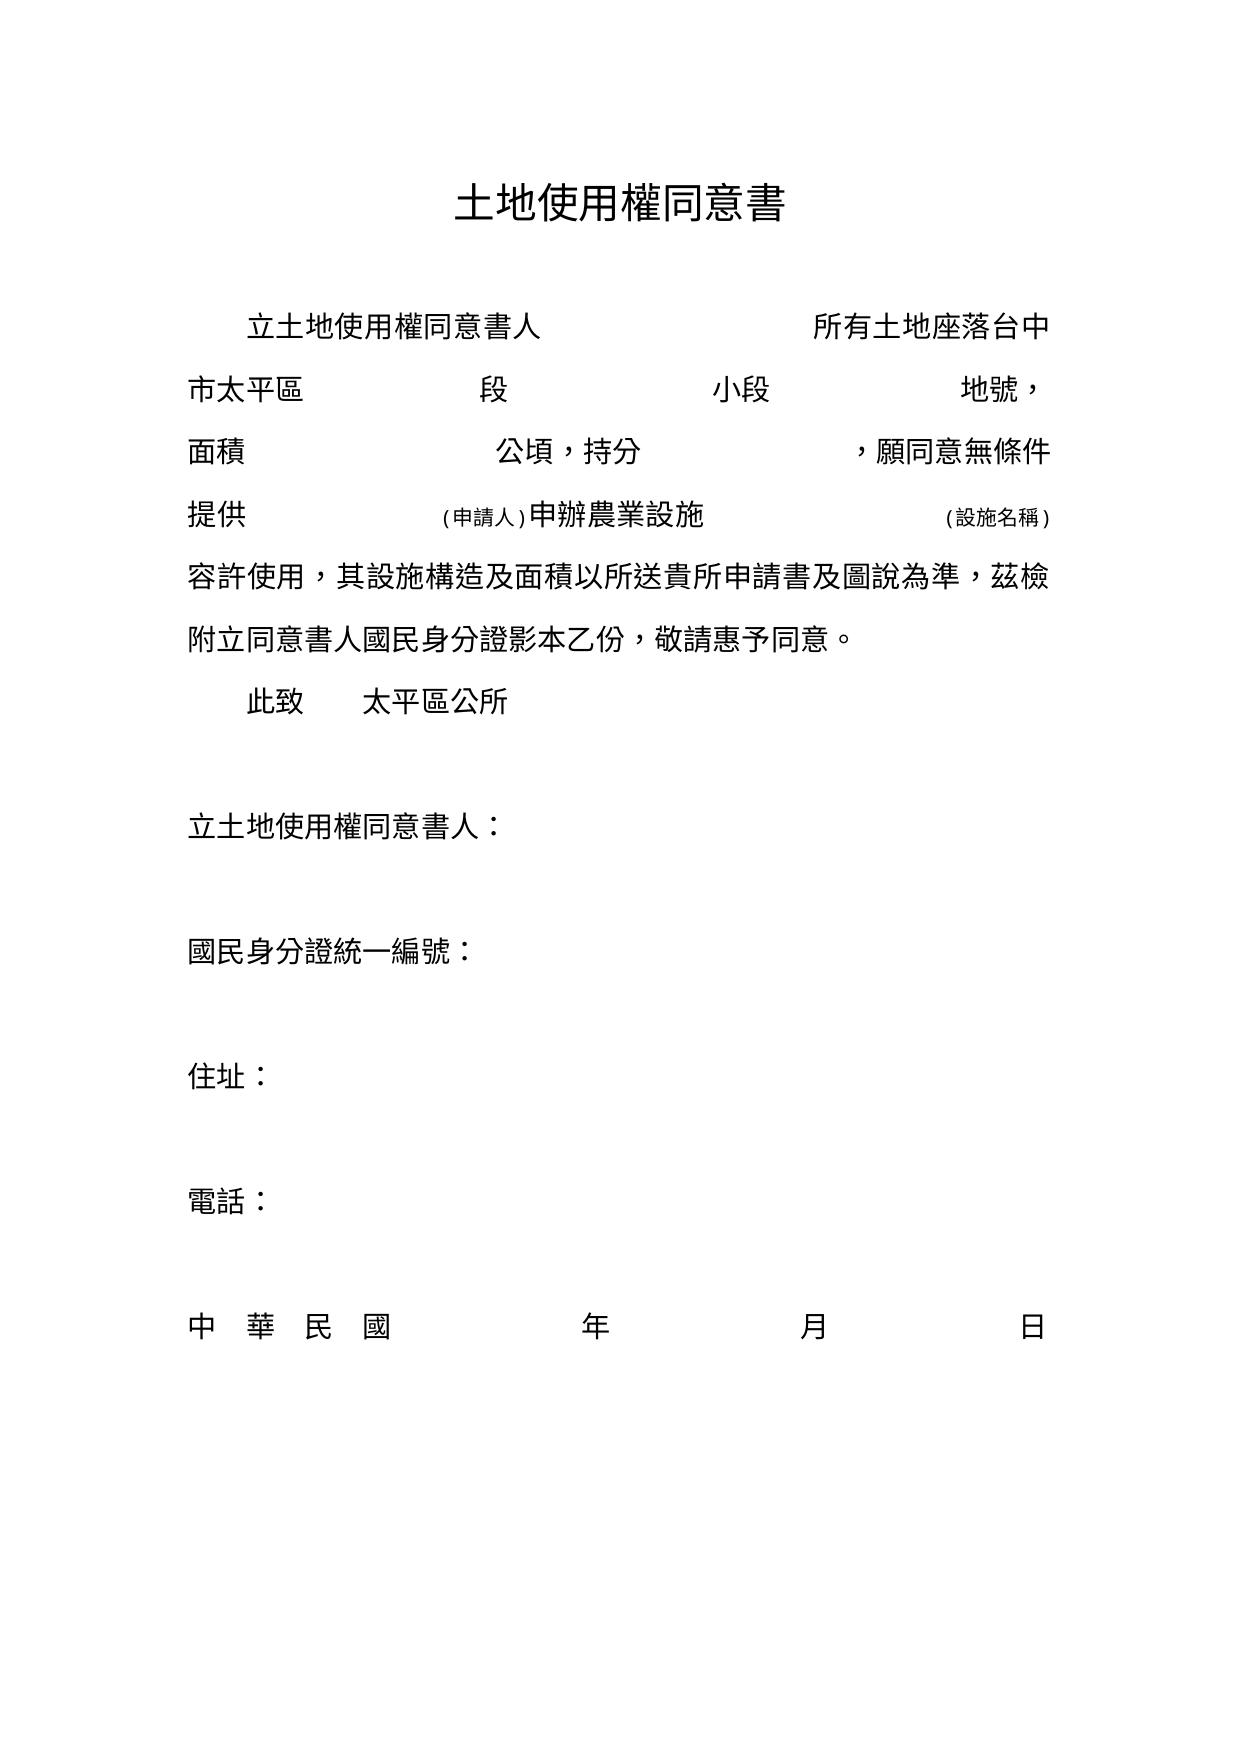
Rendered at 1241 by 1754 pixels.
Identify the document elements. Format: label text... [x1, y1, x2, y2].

text 電話： [187, 1158, 1053, 1221]
text 立土地使用權同意書人： [187, 783, 1053, 846]
text 土地使用權同意書 [187, 158, 1053, 221]
text 立土地使用權同意書人 所有土地座落台中市太平區 段 小段 地號，面積 公頃，持分 ，願同意無條件提供 (申請人)申辦農業設施 (設施名稱)容許使用，其設施構造及面積以所送貴所申請書及圖說為準，茲檢附立同意書人國民身分證影本乙份，敬請惠予同意。 [187, 283, 1053, 658]
text 此致 太平區公所 [187, 658, 1053, 721]
text 國民身分證統一編號： [187, 908, 1053, 971]
text 住址： [187, 1033, 1053, 1096]
text 中 華 民 國 年 月 日 [187, 1283, 1053, 1346]
